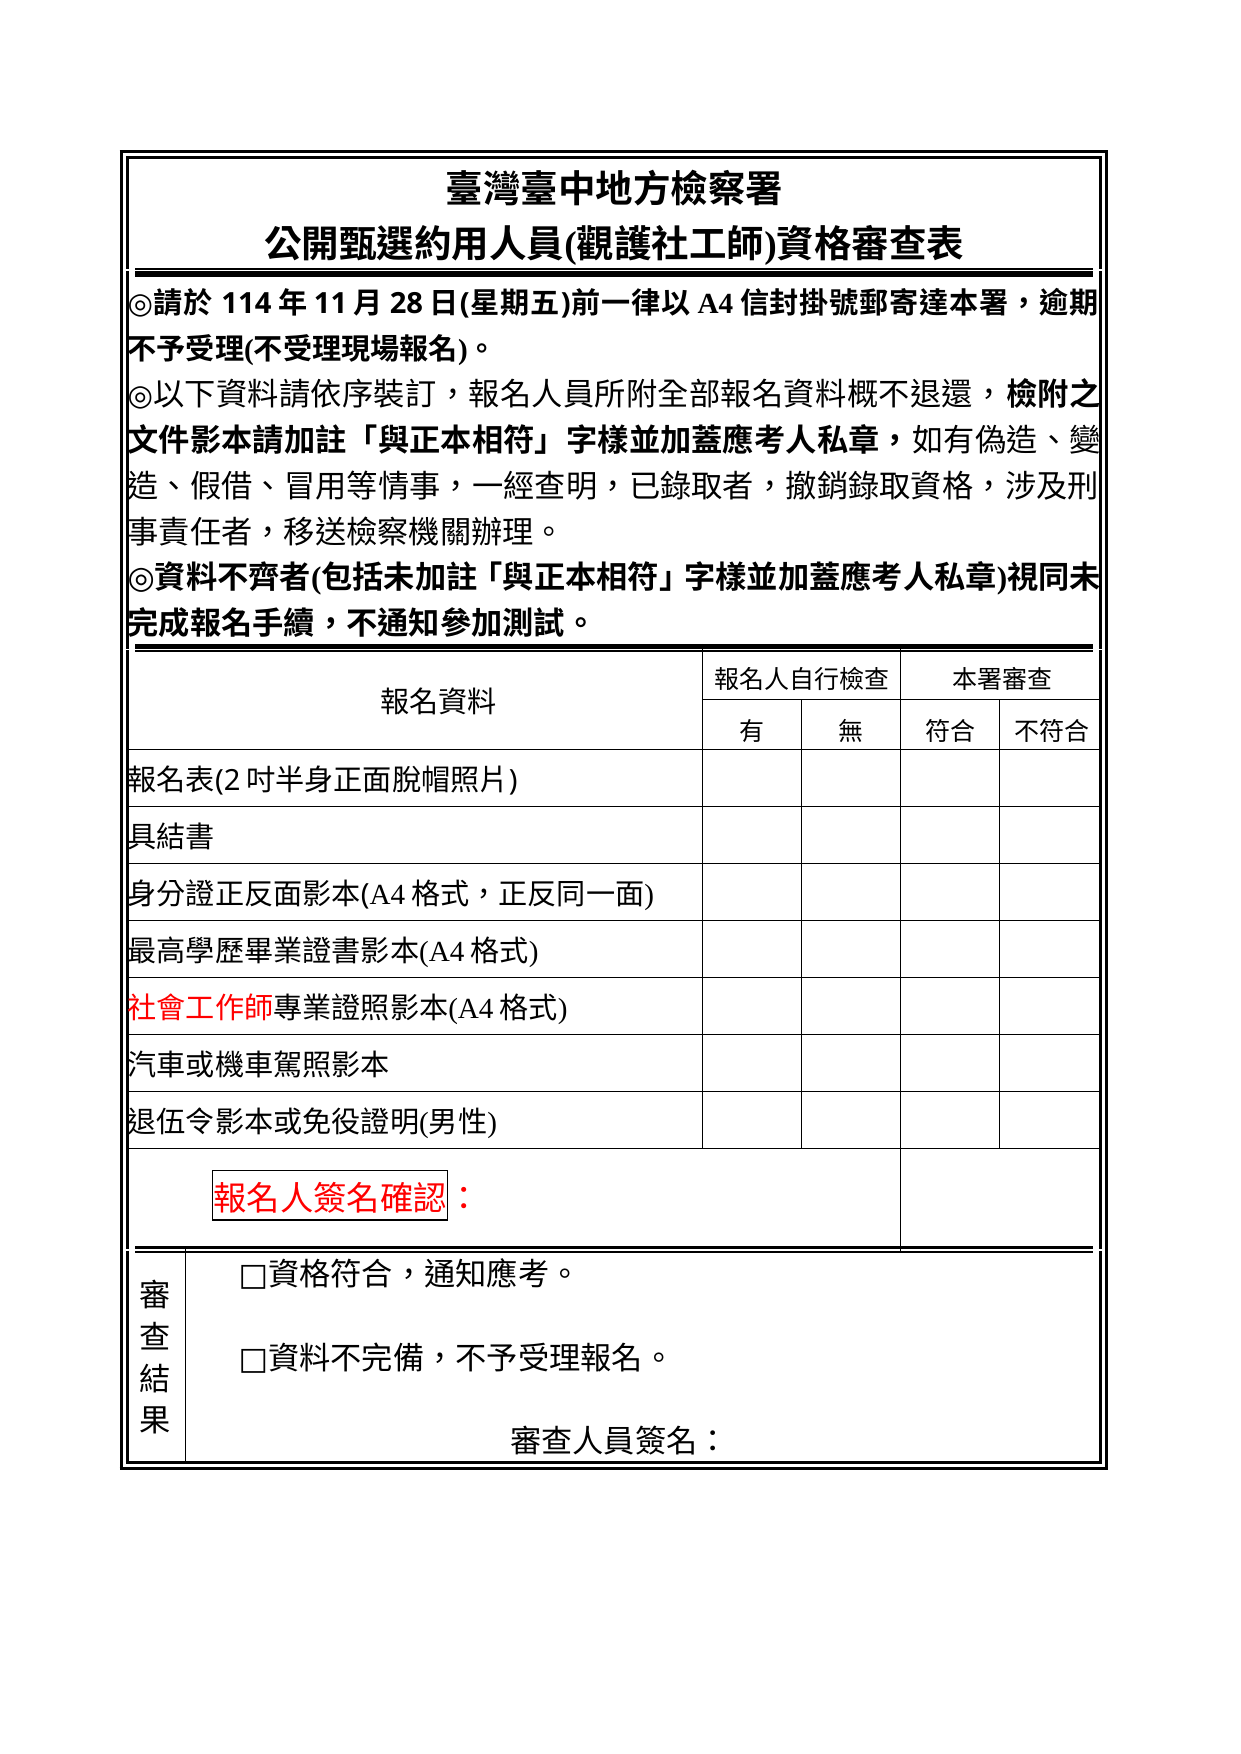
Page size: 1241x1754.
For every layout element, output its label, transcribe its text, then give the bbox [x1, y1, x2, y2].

table_cell [703, 1092, 801, 1148]
table_cell [703, 864, 801, 920]
table_cell 本署審查 [901, 644, 1104, 699]
table_cell [802, 807, 900, 863]
table_cell 無 [802, 700, 900, 749]
table_cell [1000, 978, 1099, 1034]
table_cell [1000, 750, 1099, 806]
table_cell [703, 921, 801, 977]
table_cell 報名人自行檢查 [703, 652, 900, 699]
table_cell 身分證正反面影本(A4格式，正反同一面) [129, 864, 702, 920]
table_header 臺灣臺中地方檢察署 公開甄選約用人員(觀護社工師)資格審查表 [124, 153, 1104, 268]
table_cell [703, 750, 801, 806]
table_cell [703, 807, 801, 863]
table_cell □資格符合，通知應考。 □資料不完備，不予受理報名。 審查人員簽名： [186, 1246, 1104, 1461]
table_cell [1000, 921, 1099, 977]
table_cell [703, 978, 801, 1034]
table_cell [802, 750, 900, 806]
table_cell 報名人簽名確認： [129, 1149, 900, 1246]
table_cell [703, 1035, 801, 1091]
table_cell 有 [703, 700, 801, 749]
table_cell [901, 921, 999, 977]
table_cell [901, 1035, 999, 1091]
table_cell 審 查 結 果 [124, 1246, 185, 1461]
table_cell [901, 750, 999, 806]
table_cell [802, 978, 900, 1034]
table_cell 具結書 [129, 807, 702, 863]
table_cell [1000, 1092, 1099, 1148]
table_cell [802, 1092, 900, 1148]
table_cell ◎請於 114年11月28日(星期五)前一律以A4信封掛號郵寄達本署，逾期不予受理(不受理現場報名)。 ◎以下資料請依序裝訂，報名人員所附全部報名資料概不退還，檢附之文件影本請加註「與正本相符」字樣並加蓋應考人私章，如有偽造、變造、假借、冒用等情事，一經查明，已錄取者，撤銷錄取資格，涉及刑事責任者，移送檢察機關辦理。 ◎資料不齊者(包括未加註「與正本相符」字樣並加蓋應考人私章)視同未完成報名手續，不通知參加測試。 [124, 268, 1104, 644]
table_cell 不符合 [1000, 700, 1099, 749]
table_cell [1000, 1035, 1099, 1091]
table_cell 最高學歷畢業證書影本(A4格式) [129, 921, 702, 977]
table_cell 汽車或機車駕照影本 [129, 1035, 702, 1091]
table_cell 符合 [901, 700, 999, 749]
table_cell [901, 1092, 999, 1148]
table_cell [802, 921, 900, 977]
table_cell [901, 807, 999, 863]
table_cell [1000, 807, 1099, 863]
table_cell [901, 1149, 1099, 1246]
table_cell [1000, 864, 1099, 920]
table_cell 報名資料 [124, 644, 702, 749]
table_cell 社會工作師專業證照影本(A4格式) [129, 978, 702, 1034]
table_cell [901, 864, 999, 920]
table_cell 退伍令影本或免役證明(男性) [129, 1092, 702, 1148]
table_cell 報名表(2吋半身正面脫帽照片) [129, 750, 702, 806]
table_cell [802, 864, 900, 920]
table_cell [802, 1035, 900, 1091]
table_cell [901, 978, 999, 1034]
